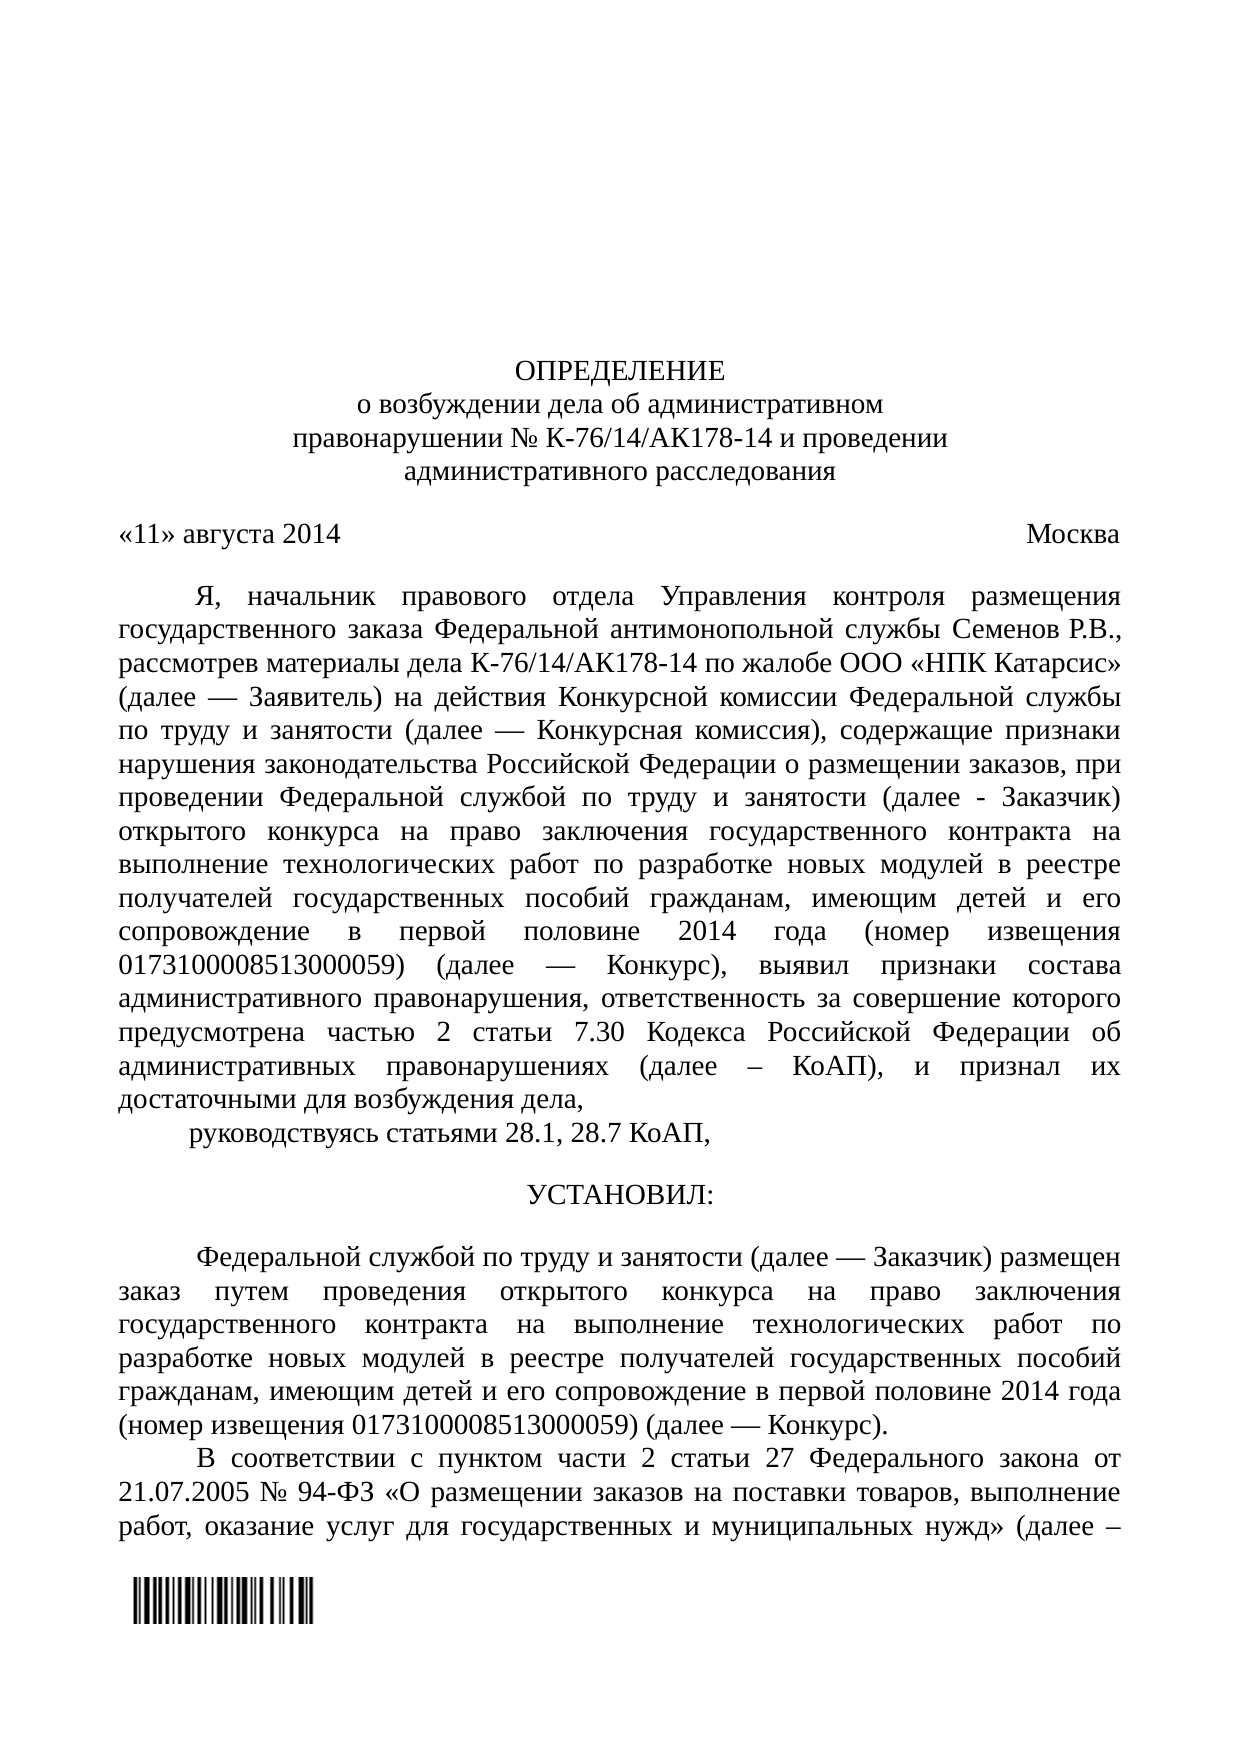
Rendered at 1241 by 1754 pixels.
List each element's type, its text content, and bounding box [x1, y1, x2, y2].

picture [118, 1577, 331, 1624]
text Я, начальник правового отдела Управления контроля размещения государственного заказа Федеральной антимонопольной службы Семенов Р.В., рассмотрев материалы дела К-76/14/АК178-14 по жалобе ООО «НПК Катарсис» (далее — Заявитель) на действия Конкурсной комиссии Федеральной службы по труду и занятости (далее — Конкурсная комиссия), содержащие признаки нарушения законодательства Российской Федерации о размещении заказов, при проведении Федеральной службой по труду и занятости (далее - Заказчик) открытого конкурса на право заключения государственного контракта на выполнение технологических работ по разработке новых модулей в реестре получателей государственных пособий гражданам, имеющим детей и его сопровождение в первой половине 2014 года (номер извещения 0173100008513000059) (далее — Конкурс), выявил признаки состава административного правонарушения, ответственность за совершение которого предусмотрена частью 2 статьи 7.30 Кодекса Российской Федерации об административных правонарушениях (далее – КоАП), и признал их достаточными для возбуждения дела, [118, 578, 1122, 1115]
text В соответствии с пунктом части 2 статьи 27 Федерального закона от 21.07.2005 № 94-ФЗ «О размещении заказов на поставки товаров, выполнение работ, оказание услуг для государственных и муниципальных нужд» (далее – [118, 1441, 1122, 1541]
text о возбуждении дела об административном [118, 386, 1122, 420]
text административного расследования [118, 453, 1122, 487]
text руководствуясь статьями 28.1, 28.7 КоАП, [118, 1115, 1122, 1148]
text ОПРЕДЕЛЕНИЕ [118, 353, 1122, 386]
text Федеральной службой по труду и занятости (далее — Заказчик) размещен заказ путем проведения открытого конкурса на право заключения государственного контракта на выполнение технологических работ по разработке новых модулей в реестре получателей государственных пособий гражданам, имеющим детей и его сопровождение в первой половине 2014 года (номер извещения 0173100008513000059) (далее — Конкурс). [118, 1239, 1122, 1441]
text правонарушении № К-76/14/АК178-14 и проведении [118, 420, 1122, 453]
text «11» августа 2014 Москва [118, 516, 1122, 549]
text УСТАНОВИЛ: [118, 1177, 1122, 1211]
